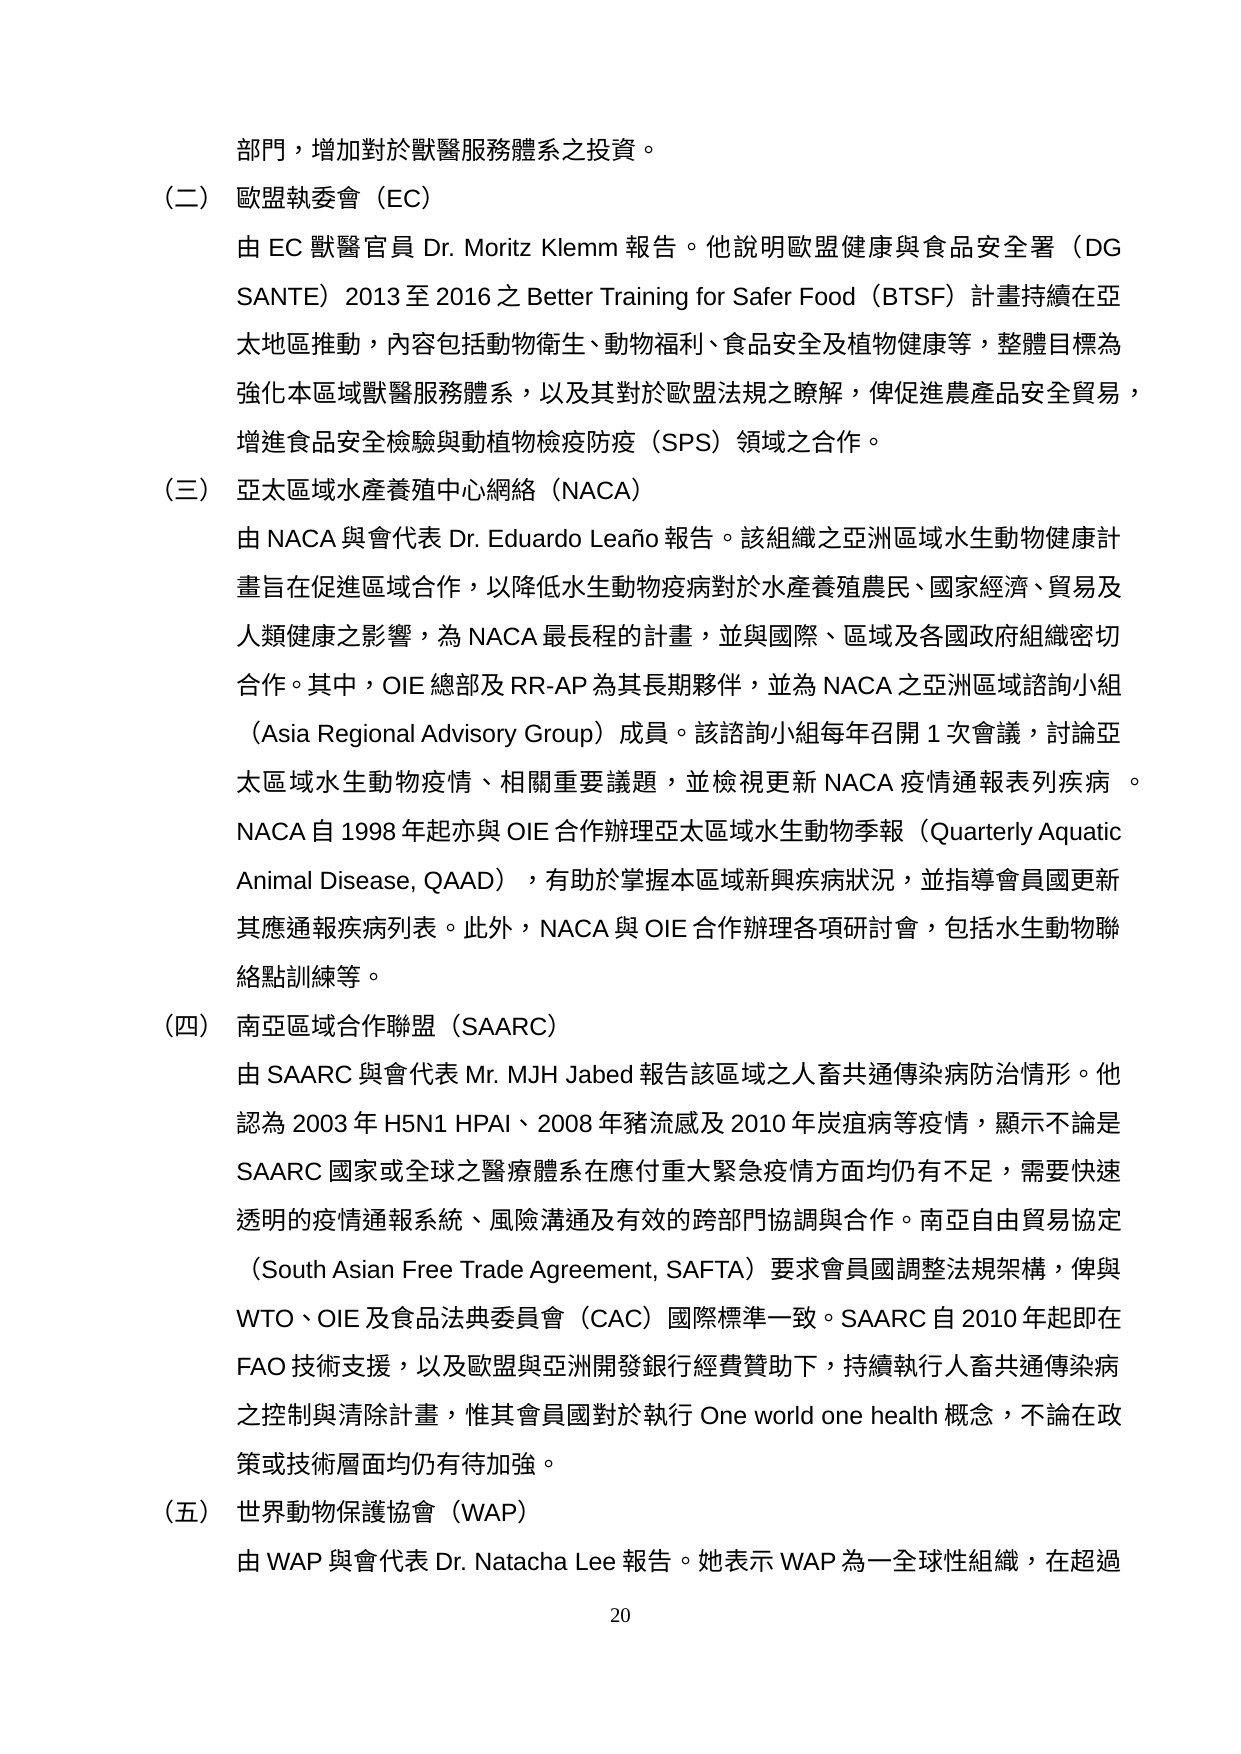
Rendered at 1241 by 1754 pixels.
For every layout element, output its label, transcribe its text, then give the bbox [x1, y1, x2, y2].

text 由EC獸醫官員Dr. Moritz Klemm報告。他說明歐盟健康與食品安全署（DG SANTE）2013至2016之Better Training for Safer Food（BTSF）計畫持續在亞太地區推動，內容包括動物衛生、動物福利、食品安全及植物健康等，整體目標為強化本區域獸醫服務體系，以及其對於歐盟法規之瞭解，俾促進農產品安全貿易，增進食品安全檢驗與動植物檢疫防疫（SPS）領域之合作。 [236, 227, 1122, 459]
list 亞太區域水產養殖中心網絡（NACA） [149, 470, 1122, 507]
text 由NACA與會代表Dr. Eduardo Leaño報告。該組織之亞洲區域水生動物健康計畫旨在促進區域合作，以降低水生動物疫病對於水產養殖農民、國家經濟、貿易及人類健康之影響，為NACA最長程的計畫，並與國際、區域及各國政府組織密切合作。其中，OIE總部及RR-AP為其長期夥伴，並為NACA之亞洲區域諮詢小組（Asia Regional Advisory Group）成員。該諮詢小組每年召開1次會議，討論亞太區域水生動物疫情、相關重要議題，並檢視更新NACA疫情通報表列疾病。NACA自1998年起亦與OIE合作辦理亞太區域水生動物季報（Quarterly Aquatic Animal Disease, QAAD），有助於掌握本區域新興疾病狀況，並指導會員國更新其應通報疾病列表。此外，NACA與OIE合作辦理各項研討會，包括水生動物聯絡點訓練等。 [236, 518, 1122, 994]
list 世界動物保護協會（WAP） [149, 1492, 1122, 1529]
text 部門，增加對於獸醫服務體系之投資。 [236, 130, 1122, 167]
list 歐盟執委會（EC） [149, 178, 1122, 216]
text 由WAP與會代表Dr. Natacha Lee報告。她表示WAP為一全球性組織，在超過50個國家推動相關工作。其全球策略聚焦於4個領域：農場動物、社區動物、疫災動物及野生動物。在亞太區域與農場動物有關工作事項包括：加強訓練以改善豬及牛之人道屠宰、與產業合作以增進整個食物生產鏈之動物福利，並與東南亞國協、OIE等政府組織或國際組織合作，以制定良好規範。 [236, 1540, 1122, 1578]
list 南亞區域合作聯盟（SAARC） [149, 1005, 1122, 1043]
text 由SAARC與會代表Mr. MJH Jabed報告該區域之人畜共通傳染病防治情形。他認為2003年H5N1 HPAI、2008年豬流感及2010年炭疽病等疫情，顯示不論是SAARC國家或全球之醫療體系在應付重大緊急疫情方面均仍有不足，需要快速透明的疫情通報系統、風險溝通及有效的跨部門協調與合作。南亞自由貿易協定（South Asian Free Trade Agreement, SAFTA）要求會員國調整法規架構，俾與WTO、OIE及食品法典委員會（CAC）國際標準一致。SAARC自2010年起即在FAO技術支援，以及歐盟與亞洲開發銀行經費贊助下，持續執行人畜共通傳染病之控制與清除計畫，惟其會員國對於執行One world one health概念，不論在政策或技術層面均仍有待加強。 [236, 1054, 1122, 1481]
